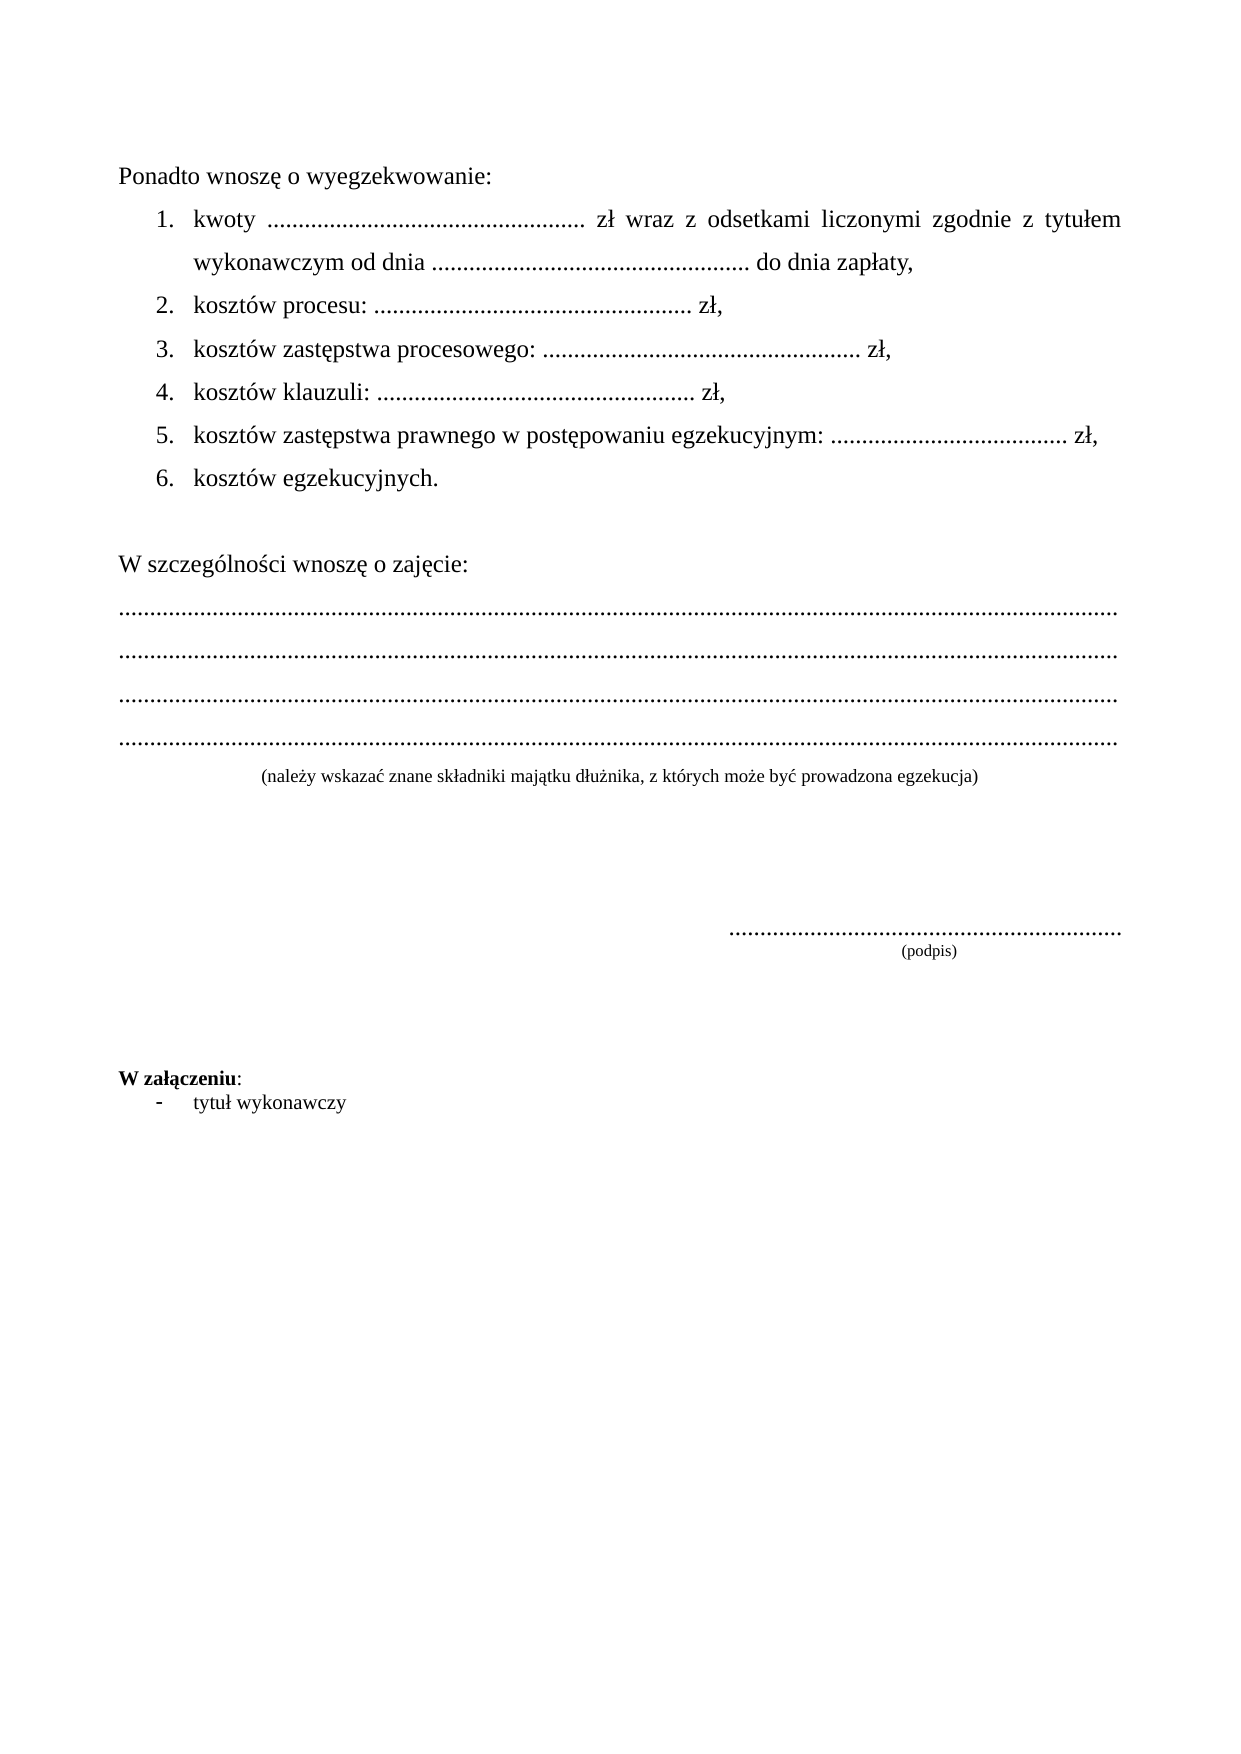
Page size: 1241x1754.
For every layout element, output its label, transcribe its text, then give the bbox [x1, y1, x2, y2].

text ............................................................... [118, 912, 1122, 941]
list kosztów zastępstwa procesowego: ................................................... zł, [156, 334, 1122, 362]
text (należy wskazać znane składniki majątku dłużnika, z których może być prowadzona egzekucja) [118, 765, 1122, 787]
list kosztów klauzuli: ................................................... zł, [156, 377, 1122, 406]
list kosztów zastępstwa prawnego w postępowaniu egzekucyjnym: ...................................... zł, [156, 420, 1122, 449]
text W szczególności wnoszę o zajęcie: [118, 549, 1122, 578]
list kosztów procesu: ................................................... zł, [156, 291, 1122, 319]
text ................................................................................................................................................................ [118, 592, 1122, 621]
text ................................................................................................................................................................ [118, 636, 1122, 664]
text ................................................................................................................................................................ [118, 722, 1122, 751]
text ................................................................................................................................................................ [118, 679, 1122, 707]
list tytuł wykonawczy [156, 1090, 1122, 1114]
list kwoty ................................................... zł wraz z odsetkami liczonymi zgodnie z tytułem wykonawczym od dnia ................................................... do dnia zapłaty, [156, 204, 1122, 276]
text (podpis) [118, 941, 1122, 960]
list kosztów egzekucyjnych. [156, 463, 1122, 492]
text Ponadto wnoszę o wyegzekwowanie: [118, 161, 1122, 190]
text W załączeniu: [118, 1066, 1122, 1090]
